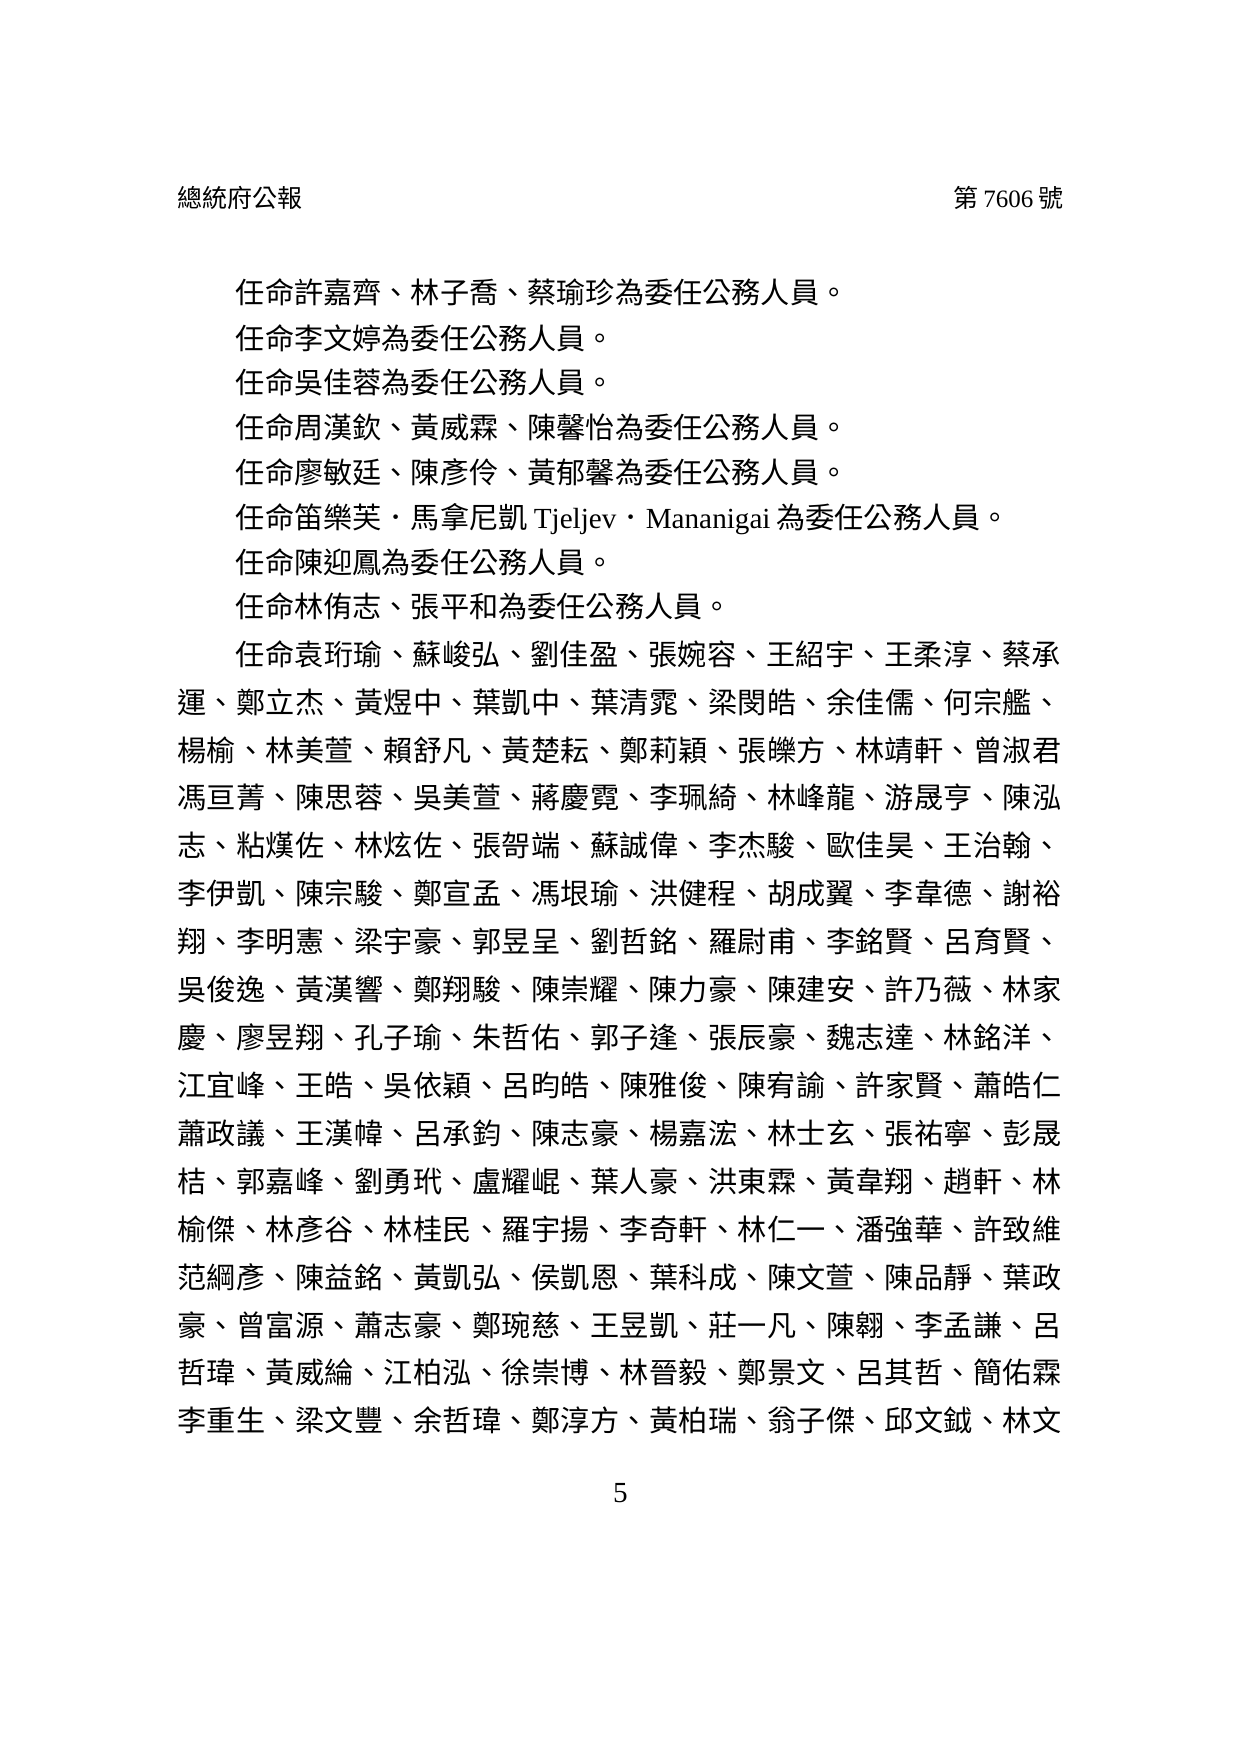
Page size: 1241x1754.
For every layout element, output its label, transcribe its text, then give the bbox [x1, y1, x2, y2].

text 任命李文婷為委任公務人員。 [177, 313, 1063, 358]
text 任命笛樂芙．馬拿尼凱 Tjeljev．Mananigai為委任公務人員。 [177, 492, 1063, 537]
text 任命袁珩瑜、蘇峻弘、劉佳盈、張婉容、王紹宇、王柔淳、蔡承運、鄭立杰、黃煜中、葉凱中、葉清雿、梁閔皓、余佳儒、何宗艦、楊榆、林美萱、賴舒凡、黃楚耘、鄭莉穎、張皪方、林靖軒、曾淑君、馮亘菁、陳思蓉、吳美萱、蔣慶霓、李珮綺、林峰龍、游晟亨、陳泓志、粘熯佐、林炫佐、張哿端、蘇誠偉、李杰駿、歐佳昊、王治翰、李伊凱、陳宗駿、鄭宣孟、馮垠瑜、洪健程、胡成翼、李韋德、謝裕翔、李明憲、梁宇豪、郭昱呈、劉哲銘、羅尉甫、李銘賢、呂育賢、吳俊逸、黃漢響、鄭翔駿、陳崇耀、陳力豪、陳建安、許乃薇、林家慶、廖昱翔、孔子瑜、朱哲佑、郭子逢、張辰豪、魏志達、林銘洋、江宜峰、王皓、吳依穎、呂昀皓、陳雅俊、陳宥諭、許家賢、蕭皓仁、蕭政議、王漢幃、呂承鈞、陳志豪、楊嘉浤、林士玄、張祐寧、彭晟桔、郭嘉峰、劉勇玳、盧耀崐、葉人豪、洪東霖、黃韋翔、趙軒、林榆傑、林彥谷、林桂民、羅宇揚、李奇軒、林仁一、潘強華、許致維、范綱彥、陳益銘、黃凱弘、侯凱恩、葉科成、陳文萱、陳品靜、葉政豪、曾富源、蕭志豪、鄭琬慈、王昱凱、莊一凡、陳翱、李孟謙、呂哲瑋、黃威綸、江柏泓、徐崇博、林晉毅、鄭景文、呂其哲、簡佑霖、李重生、梁文豐、余哲瑋、鄭淳方、黃柏瑞、翁子傑、邱文鉞、林文政、張家銘、張勝鋐、吳崇毓、劉重燁、鄭暉嚴、岩家湶、陳佳瑋、鍾東諭、陳建竤、葉育廷、葉峻榮、郭翊軒、蘇上淯、周瑞信、謝明量、黃品滔、葉鐘揮、黃閔暄、林育名、曾東彥、王重威、林榤倫、謝旻珈、林庭伍、楊勝凱、陳冠宇、黃俊福、許益勝、林廉詠、陳星瑜為委任公務人員。 [177, 627, 1063, 1441]
text 任命廖敏廷、陳彥伶、黃郁馨為委任公務人員。 [177, 448, 1063, 492]
text 任命林侑志、張平和為委任公務人員。 [177, 582, 1063, 627]
text 任命陳迎鳳為委任公務人員。 [177, 537, 1063, 582]
text 任命周漢欽、黃威霖、陳馨怡為委任公務人員。 [177, 403, 1063, 448]
text 任命吳佳蓉為委任公務人員。 [177, 358, 1063, 403]
text 任命許嘉齊、林子喬、蔡瑜珍為委任公務人員。 [177, 266, 1063, 313]
